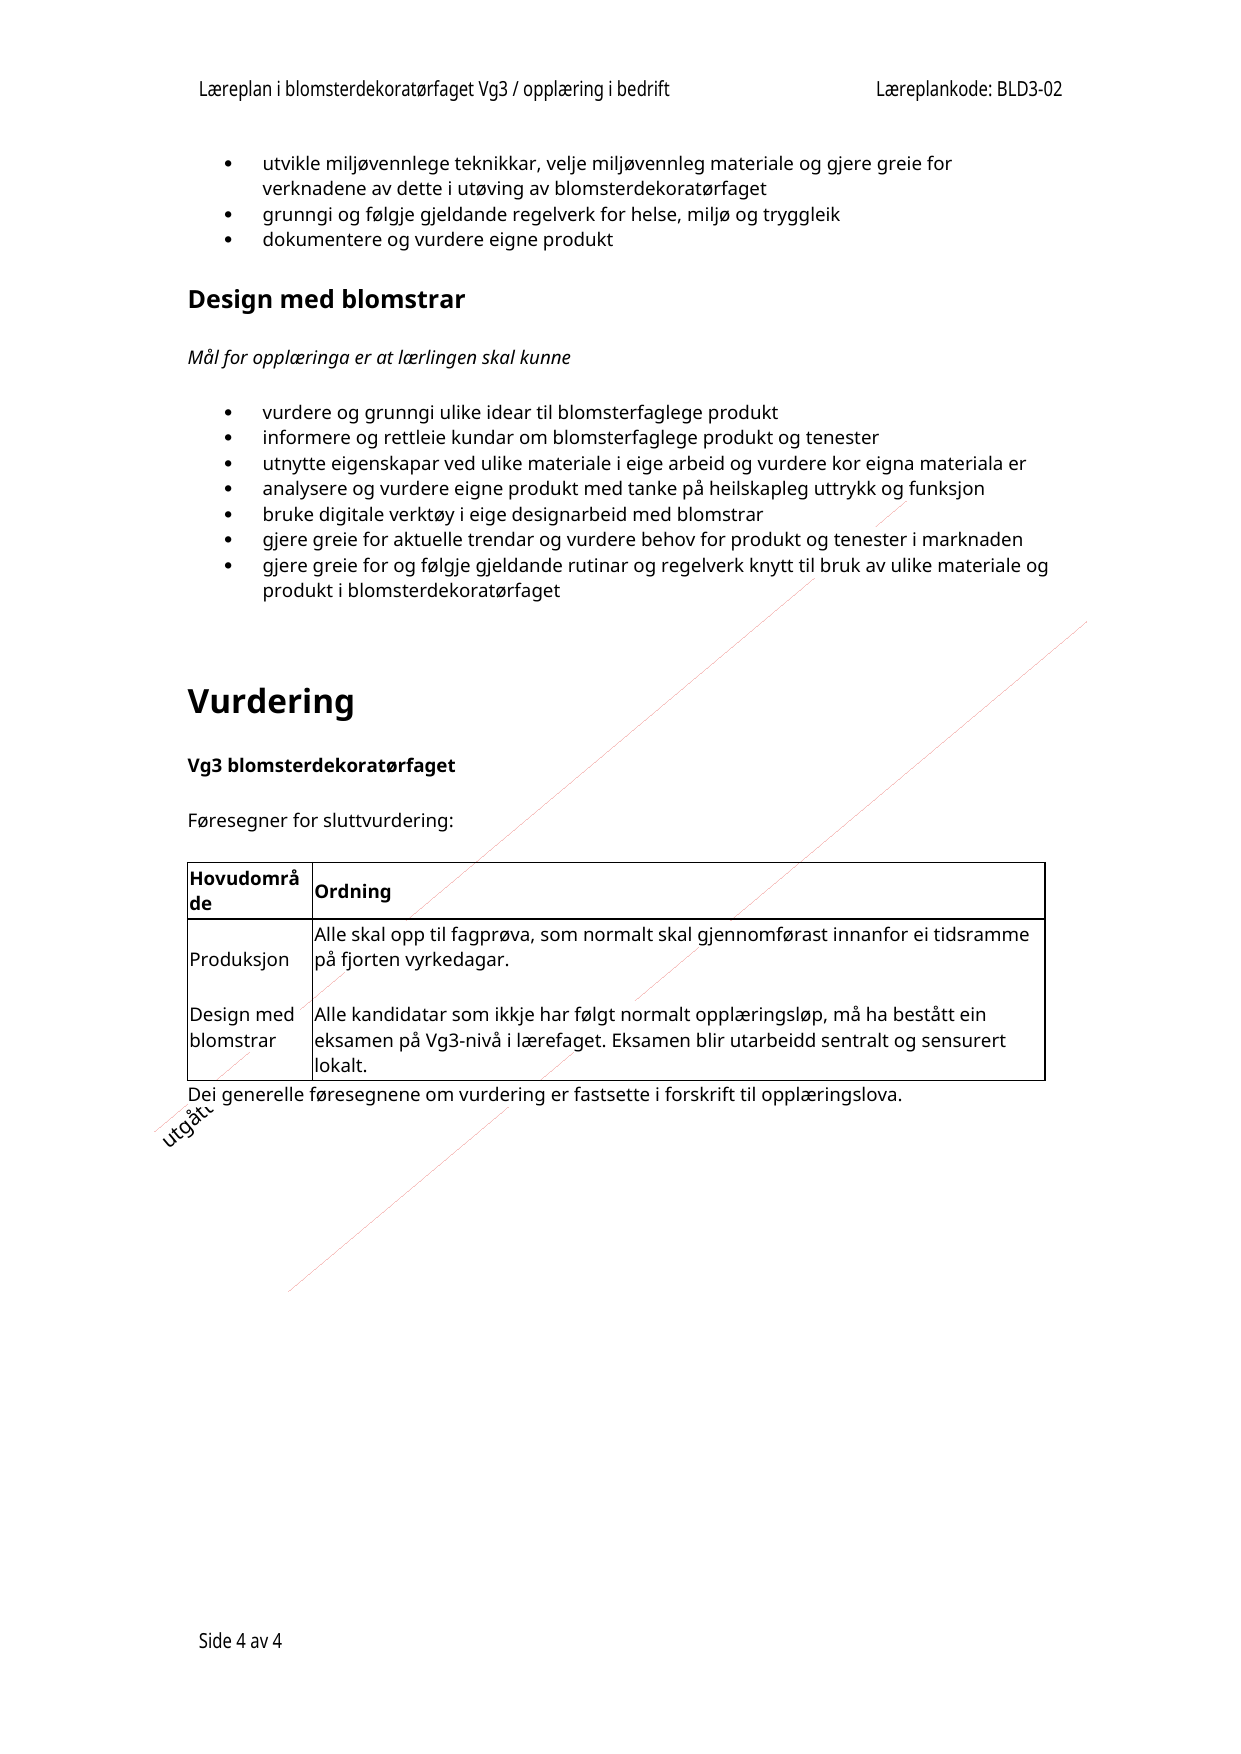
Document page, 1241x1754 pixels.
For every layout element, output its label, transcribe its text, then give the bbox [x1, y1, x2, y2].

list dokumentere og vurdere eigne produkt [225, 227, 263, 252]
subtitle Vurdering [187, 632, 748, 723]
list analysere og vurdere eigne produkt med tanke på heilskapleg uttrykk og funksjon [986, 476, 1053, 501]
list grunngi og følgje gjeldande regelverk for helse, miljø og tryggleik [841, 201, 1053, 227]
text Dei generelle føresegnene om vurdering er fastsette i forskrift til opplæringslova. [903, 1081, 1053, 1107]
table_header [735, 863, 1044, 918]
text Føresegner for sluttvurdering: [459, 807, 540, 833]
list bruke digitale verktøy i eige designarbeid med blomstrar [877, 501, 1053, 527]
list vurdere og grunngi ulike idear til blomsterfaglege produkt [783, 399, 1053, 425]
list utvikle miljøvennlege teknikkar, velje miljøvennleg materiale og gjere greie for verknadene av dette i utøving av blomsterdekoratørfaget [772, 150, 1053, 201]
subtitle [643, 632, 1053, 723]
text [902, 752, 1053, 778]
text Føresegner for sluttvurdering: [512, 807, 864, 833]
table_cell Produksjon Design med blomstrar [188, 920, 312, 1079]
list gjere greie for og følgje gjeldande rutinar og regelverk knytt til bruk av ulike materiale og produkt i blomsterdekoratørfaget [786, 552, 1053, 603]
list gjere greie for og følgje gjeldande rutinar og regelverk knytt til bruk av ulike materiale og produkt i blomsterdekoratørfaget [560, 578, 813, 603]
table_header Ordning [313, 863, 473, 918]
text Vg3 blomsterdekoratørfaget [187, 752, 605, 778]
list informere og rettleie kundar om blomsterfaglege produkt og tenester [879, 425, 1053, 450]
text Føresegner for sluttvurdering: [836, 807, 1053, 833]
text [578, 752, 930, 778]
table_header [459, 863, 797, 878]
list dokumentere og vurdere eigne produkt [613, 227, 1053, 252]
table_header [411, 903, 750, 918]
subtitle Design med blomstrar [466, 281, 1053, 315]
list bruke digitale verktøy i eige designarbeid med blomstrar [764, 501, 904, 527]
text Mål for opplæringa er at lærlingen skal kunne [187, 344, 1053, 370]
